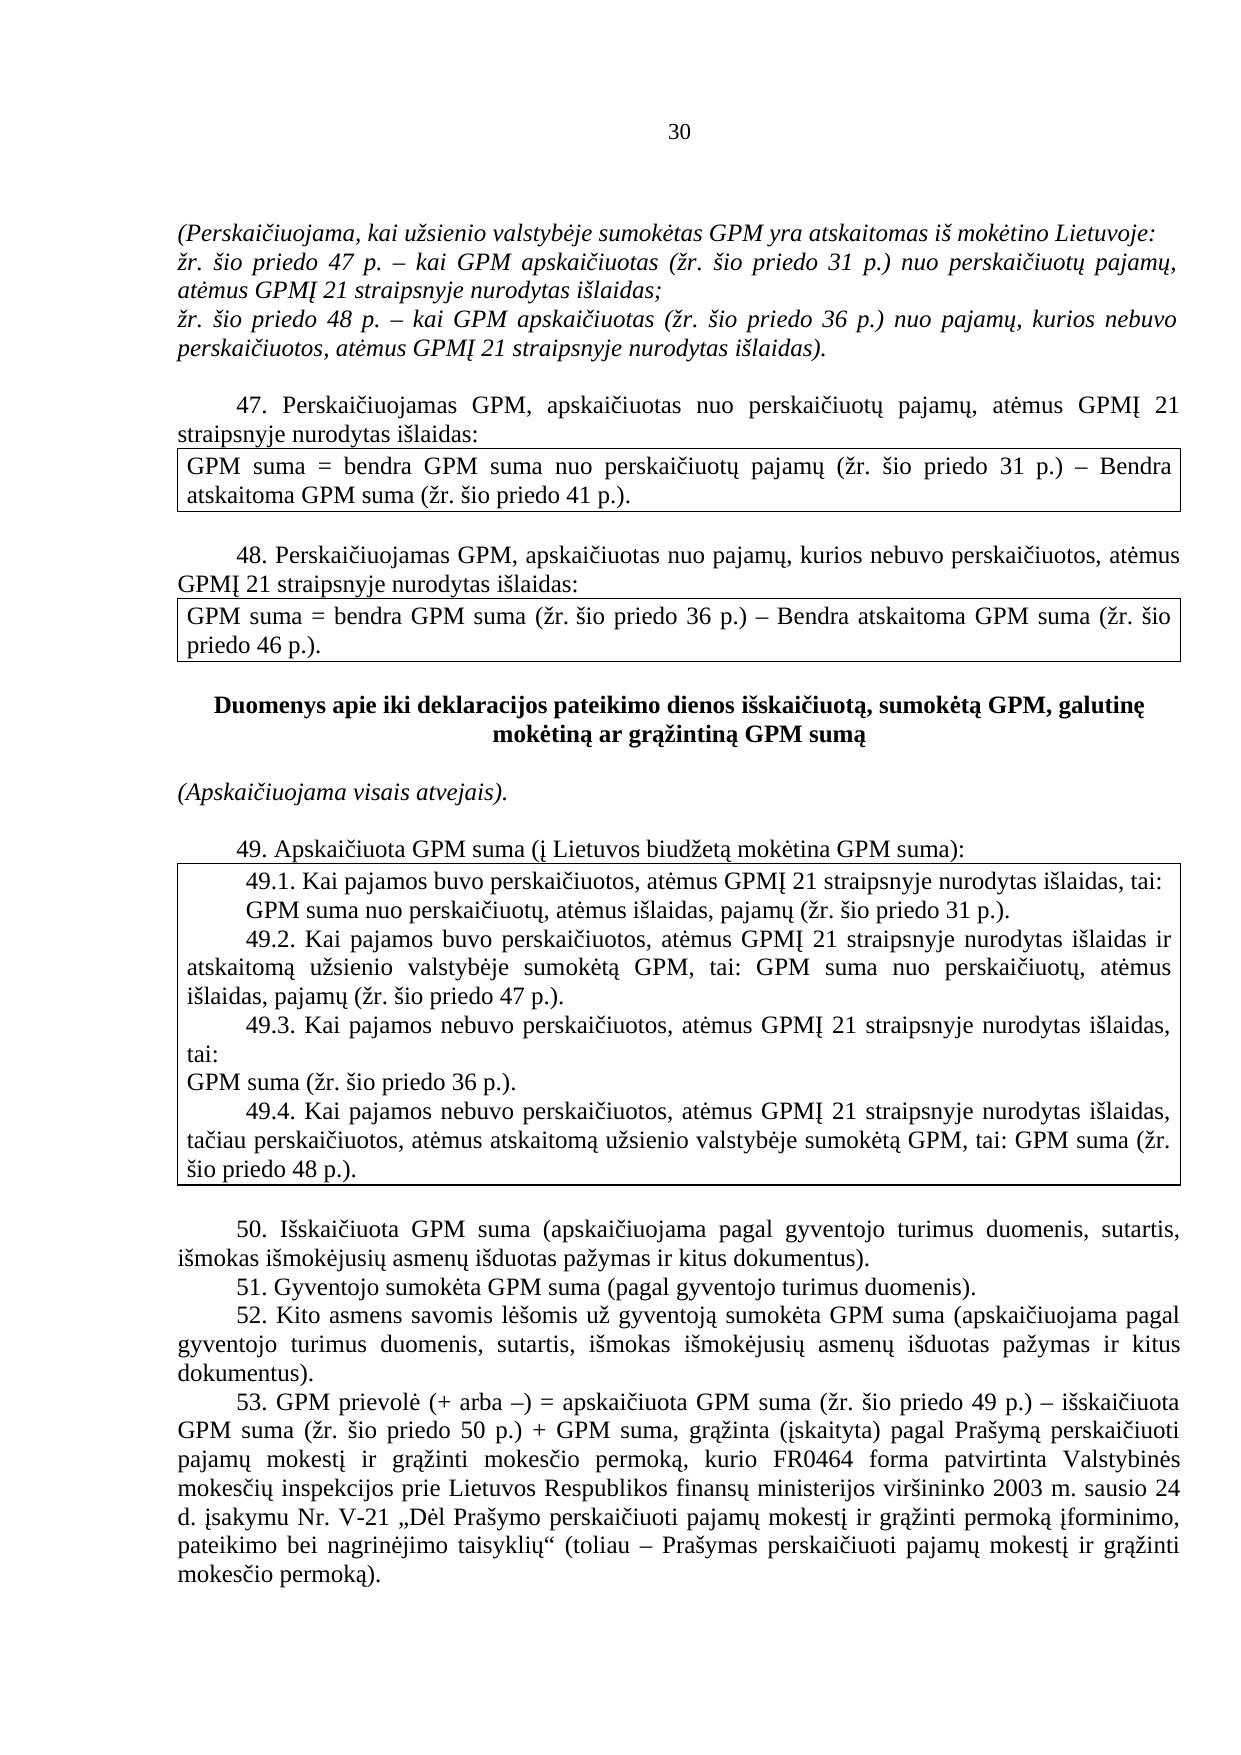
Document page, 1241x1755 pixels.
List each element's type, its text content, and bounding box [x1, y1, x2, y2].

text 49.4. Kai pajamos nebuvo perskaičiuotos, atėmus GPMĮ 21 straipsnyje nurodytas išlaidas, tačiau perskaičiuotos, atėmus atskaitomą užsienio valstybėje sumokėtą GPM, tai: GPM suma (žr. šio priedo 48 p.). [178, 1093, 1180, 1184]
text 50. Išskaičiuota GPM suma (apskaičiuojama pagal gyventojo turimus duomenis, sutartis, išmokas išmokėjusių asmenų išduotas pažymas ir kitus dokumentus). [177, 1214, 1181, 1272]
text 49.2. Kai pajamos buvo perskaičiuotos, atėmus GPMĮ 21 straipsnyje nurodytas išlaidas ir atskaitomą užsienio valstybėje sumokėtą GPM, tai: GPM suma nuo perskaičiuotų, atėmus išlaidas, pajamų (žr. šio priedo 47 p.). [178, 921, 1180, 1007]
text 47. Perskaičiuojamas GPM, apskaičiuotas nuo perskaičiuotų pajamų, atėmus GPMĮ 21 straipsnyje nurodytas išlaidas: [177, 391, 1181, 448]
text 48. Perskaičiuojamas GPM, apskaičiuotas nuo pajamų, kurios nebuvo perskaičiuotos, atėmus GPMĮ 21 straipsnyje nurodytas išlaidas: [177, 541, 1181, 598]
text GPM suma (žr. šio priedo 36 p.). [178, 1064, 1180, 1093]
text žr. šio priedo 48 p. – kai GPM apskaičiuotas (žr. šio priedo 36 p.) nuo pajamų, kurios nebuvo perskaičiuotos, atėmus GPMĮ 21 straipsnyje nurodytas išlaidas). [177, 304, 1181, 362]
text 51. Gyventojo sumokėta GPM suma (pagal gyventojo turimus duomenis). [177, 1272, 1181, 1301]
text 49.1. Kai pajamos buvo perskaičiuotos, atėmus GPMĮ 21 straipsnyje nurodytas išlaidas, tai: [178, 864, 1180, 892]
text 49. Apskaičiuota GPM suma (į Lietuvos biudžetą mokėtina GPM suma): [177, 834, 1181, 863]
text GPM suma = bendra GPM suma (žr. šio priedo 36 p.) – Bendra atskaitoma GPM suma (žr. šio priedo 46 p.). [178, 599, 1180, 661]
text Duomenys apie iki deklaracijos pateikimo dienos išskaičiuotą, sumokėtą GPM, galutinę mokėtiną ar grąžintiną GPM sumą [177, 691, 1181, 748]
text žr. šio priedo 47 p. – kai GPM apskaičiuotas (žr. šio priedo 31 p.) nuo perskaičiuotų pajamų, atėmus GPMĮ 21 straipsnyje nurodytas išlaidas; [177, 247, 1181, 304]
text 52. Kito asmens savomis lėšomis už gyventoją sumokėta GPM suma (apskaičiuojama pagal gyventojo turimus duomenis, sutartis, išmokas išmokėjusių asmenų išduotas pažymas ir kitus dokumentus). [177, 1301, 1181, 1387]
text GPM suma = bendra GPM suma nuo perskaičiuotų pajamų (žr. šio priedo 31 p.) – Bendra atskaitoma GPM suma (žr. šio priedo 41 p.). [178, 449, 1180, 511]
text 49.3. Kai pajamos nebuvo perskaičiuotos, atėmus GPMĮ 21 straipsnyje nurodytas išlaidas, tai: [178, 1007, 1180, 1064]
text (Perskaičiuojama, kai užsienio valstybėje sumokėtas GPM yra atskaitomas iš mokėtino Lietuvoje: [177, 218, 1181, 247]
text 53. GPM prievolė (+ arba –) = apskaičiuota GPM suma (žr. šio priedo 49 p.) – išskaičiuota GPM suma (žr. šio priedo 50 p.) + GPM suma, grąžinta (įskaityta) pagal Prašymą perskaičiuoti pajamų mokestį ir grąžinti mokesčio permoką, kurio FR0464 forma patvirtinta Valstybinės mokesčių inspekcijos prie Lietuvos Respublikos finansų ministerijos viršininko 2003 m. sausio 24 d. įsakymu Nr. V-21 „Dėl Prašymo perskaičiuoti pajamų mokestį ir grąžinti permoką įforminimo, pateikimo bei nagrinėjimo taisyklių“ (toliau – Prašymas perskaičiuoti pajamų mokestį ir grąžinti mokesčio permoką). [177, 1387, 1181, 1588]
text GPM suma nuo perskaičiuotų, atėmus išlaidas, pajamų (žr. šio priedo 31 p.). [178, 892, 1180, 921]
text (Apskaičiuojama visais atvejais). [177, 777, 1181, 806]
